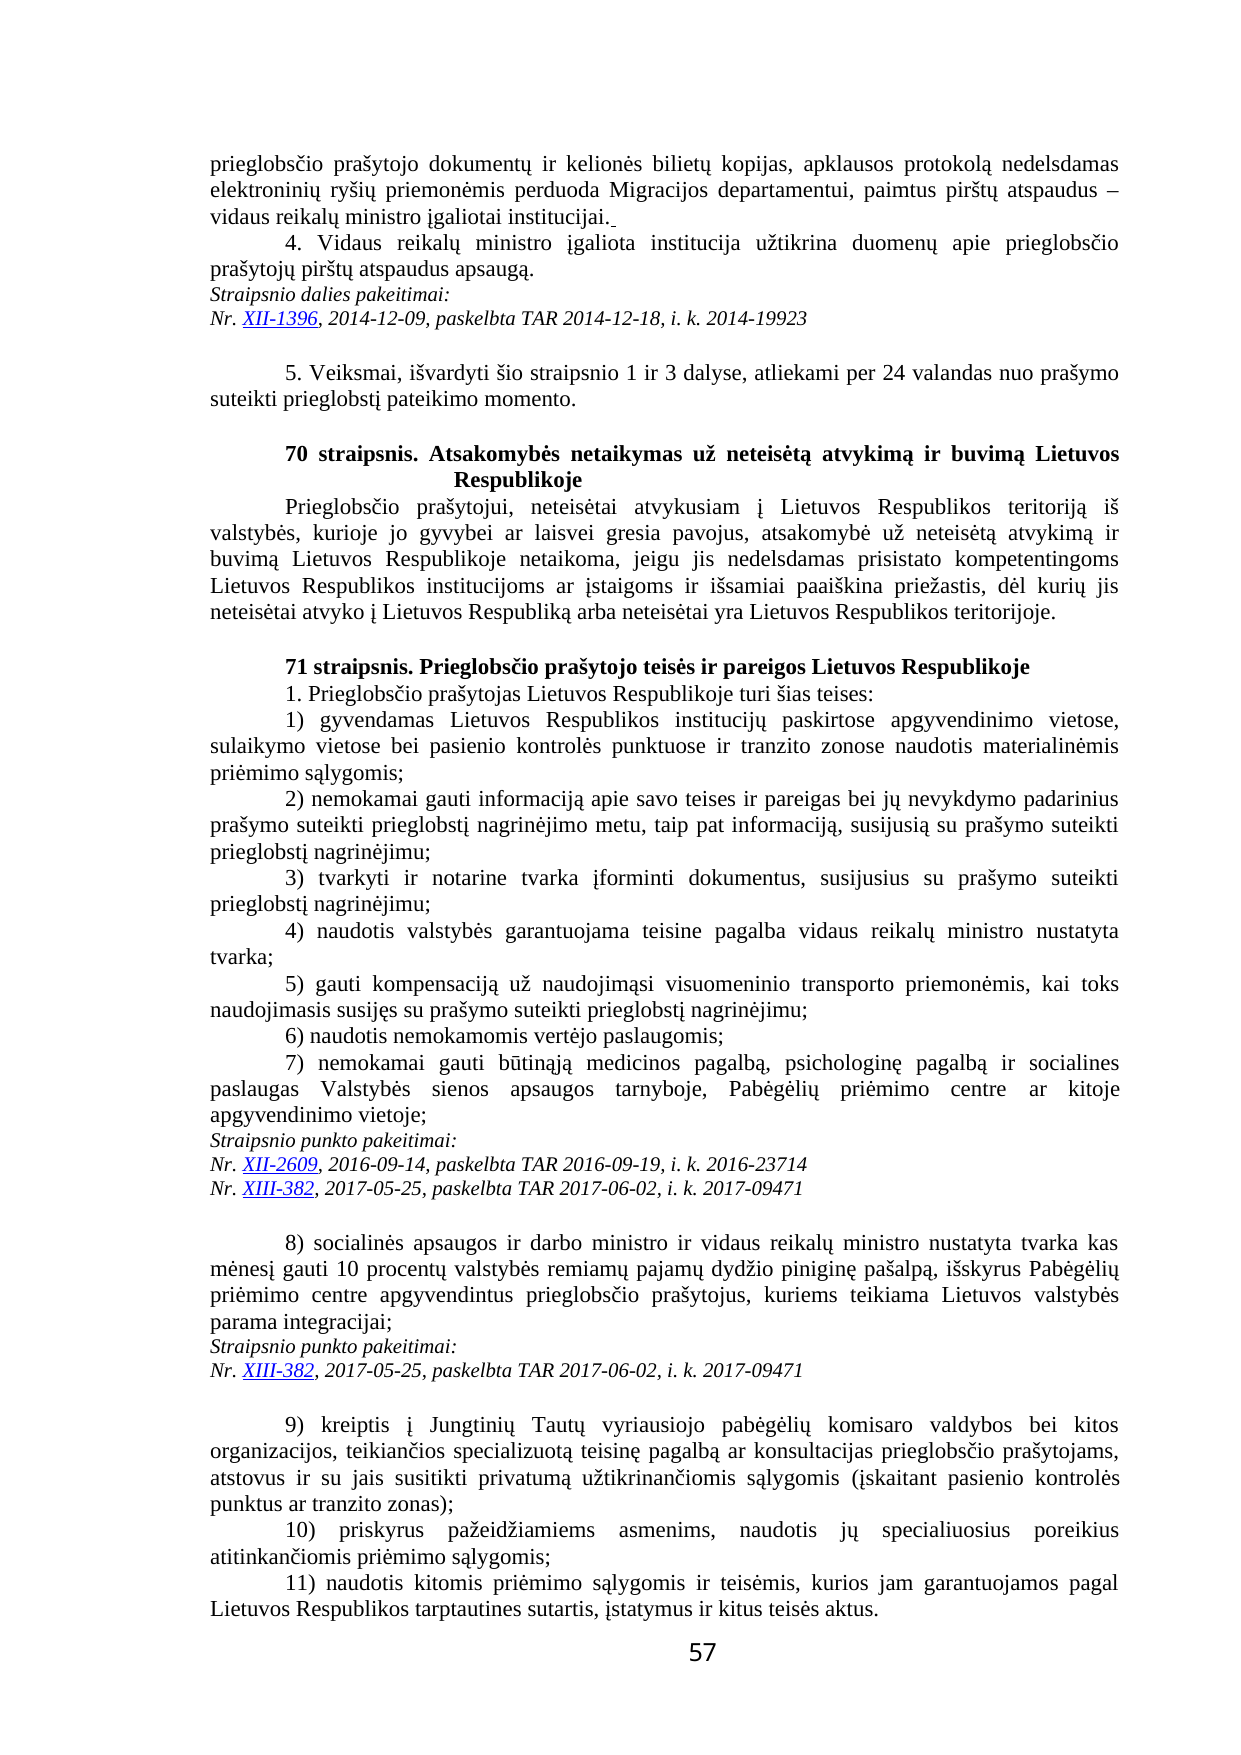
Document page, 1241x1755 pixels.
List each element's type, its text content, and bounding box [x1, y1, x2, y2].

text Straipsnio punkto pakeitimai: [210, 1128, 1120, 1152]
text Straipsnio punkto pakeitimai: [210, 1334, 1120, 1358]
text 6) naudotis nemokamomis vertėjo paslaugomis; [210, 1022, 1120, 1049]
text 5. Veiksmai, išvardyti šio straipsnio 1 ir 3 dalyse, atliekami per 24 valandas nuo prašymo suteikti prieglobstį pateikimo momento. [210, 359, 1120, 411]
text 3) tvarkyti ir notarine tvarka įforminti dokumentus, susijusius su prašymo suteikti prieglobstį nagrinėjimu; [210, 864, 1120, 917]
text Nr. XIII-382, 2017-05-25, paskelbta TAR 2017-06-02, i. k. 2017-09471 [210, 1358, 1120, 1382]
text 7) nemokamai gauti būtinąją medicinos pagalbą, psichologinę pagalbą ir socialines paslaugas Valstybės sienos apsaugos tarnyboje, Pabėgėlių priėmimo centre ar kitoje apgyvendinimo vietoje; [210, 1049, 1120, 1128]
text 5) gauti kompensaciją už naudojimąsi visuomeninio transporto priemonėmis, kai toks naudojimasis susijęs su prašymo suteikti prieglobstį nagrinėjimu; [210, 969, 1120, 1022]
text Straipsnio dalies pakeitimai: [210, 282, 1120, 306]
text 10) priskyrus pažeidžiamiems asmenims, naudotis jų specialiuosius poreikius atitinkančiomis priėmimo sąlygomis; [210, 1516, 1120, 1569]
text 8) socialinės apsaugos ir darbo ministro ir vidaus reikalų ministro nustatyta tvarka kas mėnesį gauti 10 procentų valstybės remiamų pajamų dydžio piniginę pašalpą, išskyrus Pabėgėlių priėmimo centre apgyvendintus prieglobsčio prašytojus, kuriems teikiama Lietuvos valstybės parama integracijai; [210, 1229, 1120, 1334]
text Nr. XII-1396, 2014-12-09, paskelbta TAR 2014-12-18, i. k. 2014-19923 [210, 306, 1120, 330]
text 4. Vidaus reikalų ministro įgaliota institucija užtikrina duomenų apie prieglobsčio prašytojų pirštų atspaudus apsaugą. [210, 229, 1120, 282]
text Prieglobsčio prašytojui, neteisėtai atvykusiam į Lietuvos Respublikos teritoriją iš valstybės, kurioje jo gyvybei ar laisvei gresia pavojus, atsakomybė už neteisėtą atvykimą ir buvimą Lietuvos Respublikoje netaikoma, jeigu jis nedelsdamas prisistato kompetentingoms Lietuvos Respublikos institucijoms ar įstaigoms ir išsamiai paaiškina priežastis, dėl kurių jis neteisėtai atvyko į Lietuvos Respubliką arba neteisėtai yra Lietuvos Respublikos teritorijoje. [210, 493, 1120, 624]
text 4) naudotis valstybės garantuojama teisine pagalba vidaus reikalų ministro nustatyta tvarka; [210, 917, 1120, 969]
text 70 straipsnis. Atsakomybės netaikymas už neteisėtą atvykimą ir buvimą Lietuvos Respublikoje [285, 440, 1120, 493]
text 2) nemokamai gauti informaciją apie savo teises ir pareigas bei jų nevykdymo padarinius prašymo suteikti prieglobstį nagrinėjimo metu, taip pat informaciją, susijusią su prašymo suteikti prieglobstį nagrinėjimu; [210, 785, 1120, 864]
text 71 straipsnis. Prieglobsčio prašytojo teisės ir pareigos Lietuvos Respublikoje [210, 653, 1120, 680]
text 1. Prieglobsčio prašytojas Lietuvos Respublikoje turi šias teises: [210, 680, 1120, 706]
text 1) gyvendamas Lietuvos Respublikos institucijų paskirtose apgyvendinimo vietose, sulaikymo vietose bei pasienio kontrolės punktuose ir tranzito zonose naudotis materialinėmis priėmimo sąlygomis; [210, 706, 1120, 785]
text prieglobsčio prašytojo dokumentų ir kelionės bilietų kopijas, apklausos protokolą nedelsdamas elektroninių ryšių priemonėmis perduoda Migracijos departamentui, paimtus pirštų atspaudus – vidaus reikalų ministro įgaliotai institucijai. [210, 150, 1120, 229]
text 9) kreiptis į Jungtinių Tautų vyriausiojo pabėgėlių komisaro valdybos bei kitos organizacijos, teikiančios specializuotą teisinę pagalbą ar konsultacijas prieglobsčio prašytojams, atstovus ir su jais susitikti privatumą užtikrinančiomis sąlygomis (įskaitant pasienio kontrolės punktus ar tranzito zonas); [210, 1411, 1120, 1516]
text 11) naudotis kitomis priėmimo sąlygomis ir teisėmis, kurios jam garantuojamos pagal Lietuvos Respublikos tarptautines sutartis, įstatymus ir kitus teisės aktus. [210, 1569, 1120, 1622]
text Nr. XII-2609, 2016-09-14, paskelbta TAR 2016-09-19, i. k. 2016-23714 [210, 1152, 1120, 1176]
text Nr. XIII-382, 2017-05-25, paskelbta TAR 2017-06-02, i. k. 2017-09471 [210, 1176, 1120, 1200]
